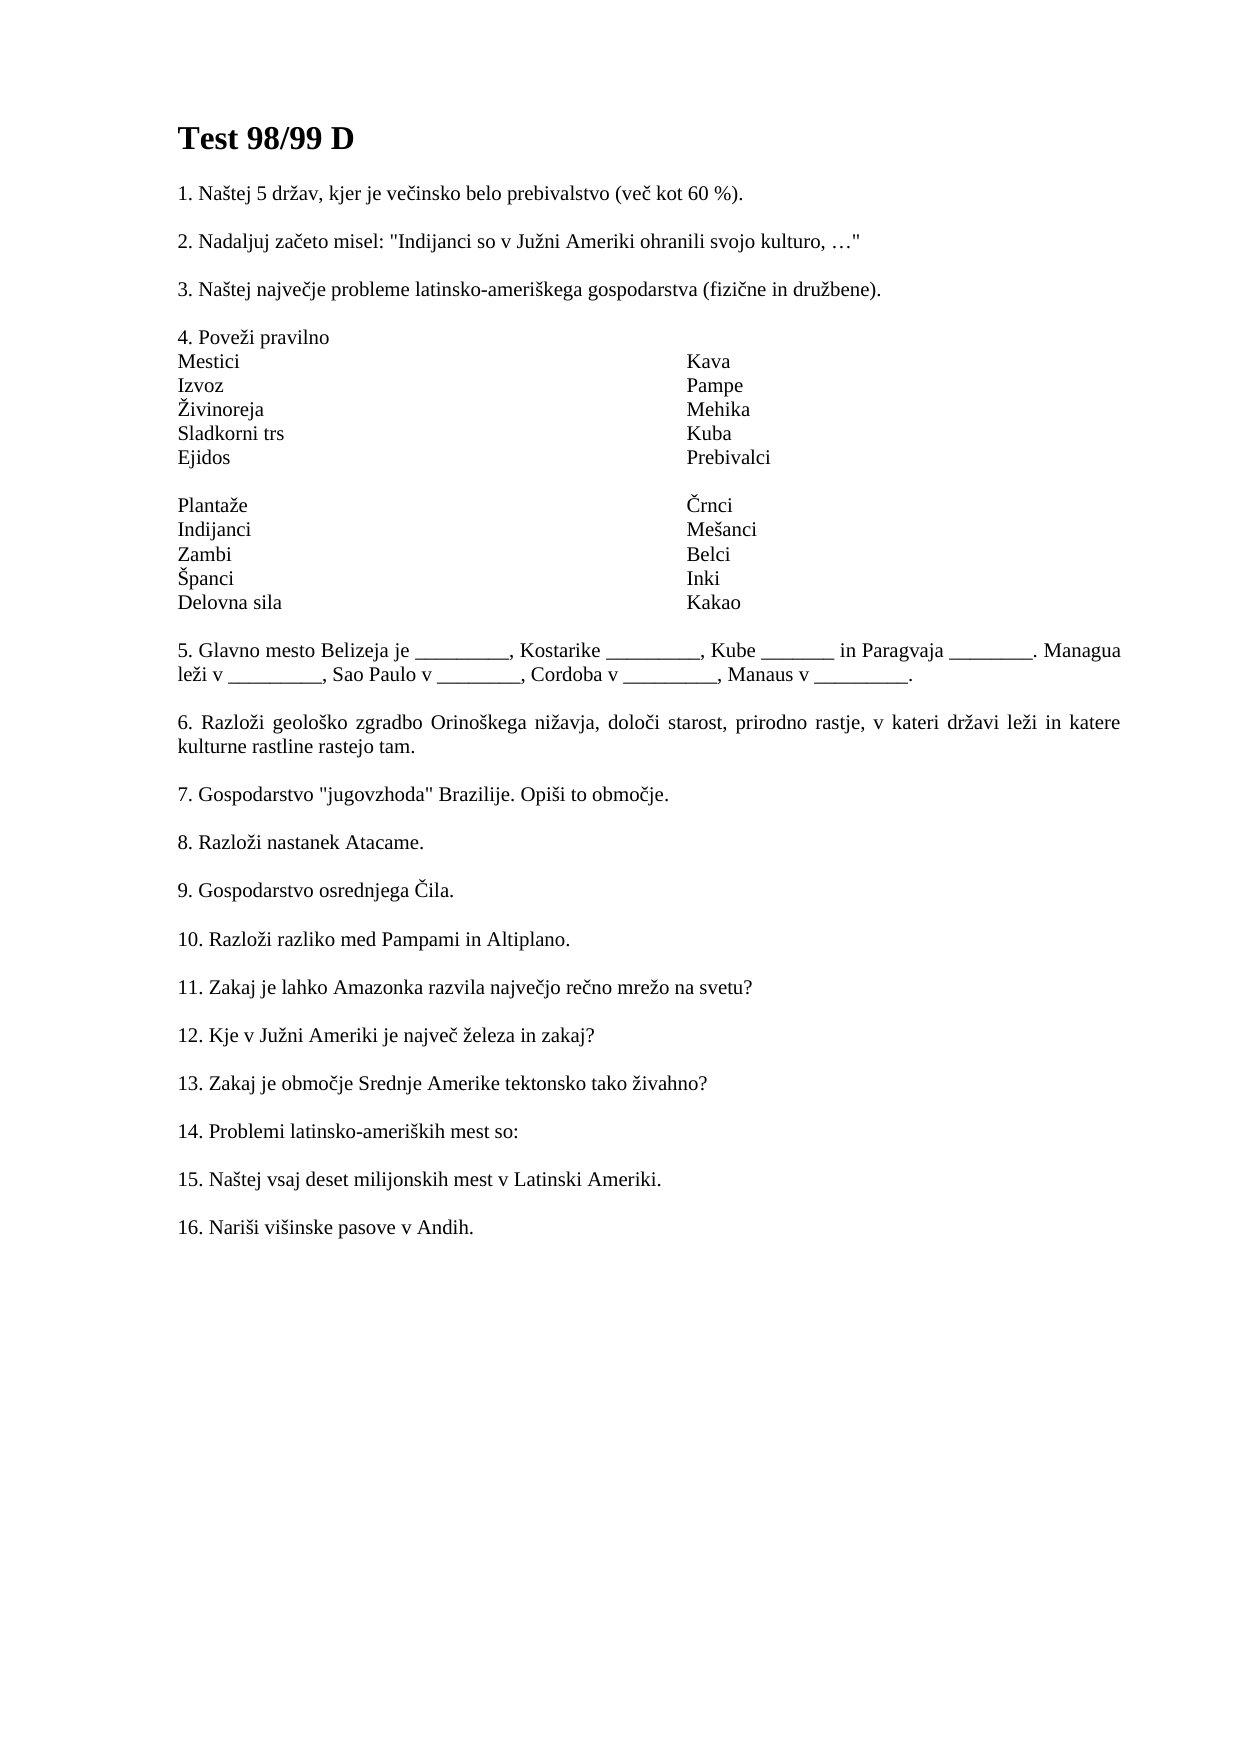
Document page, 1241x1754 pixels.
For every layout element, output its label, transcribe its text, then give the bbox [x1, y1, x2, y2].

text 10. Razloži razliko med Pampami in Altiplano. [177, 926, 1122, 951]
text Test 98/99 D [177, 118, 1122, 156]
text 6. Razloži geološko zgradbo Orinoškega nižavja, določi starost, prirodno rastje, v kateri državi leži in katere kulturne rastline rastejo tam. [177, 710, 1122, 758]
text Pampe [686, 373, 1122, 397]
text 9. Gospodarstvo osrednjega Čila. [177, 878, 1122, 902]
text 15. Naštej vsaj deset milijonskih mest v Latinski Ameriki. [177, 1167, 1122, 1191]
text 4. Poveži pravilno [177, 325, 1122, 349]
text Mešanci [686, 517, 1122, 541]
text Delovna sila [177, 589, 613, 614]
text Mestici [177, 349, 613, 373]
text Živinoreja [177, 397, 613, 421]
text Španci [177, 566, 613, 589]
text Kava [686, 349, 1122, 373]
text 5. Glavno mesto Belizeja je _________, Kostarike _________, Kube _______ in Paragvaja ________. Managua leži v _________, Sao Paulo v ________, Cordoba v _________, Manaus v _________. [177, 638, 1122, 686]
text 14. Problemi latinsko-ameriških mest so: [177, 1119, 1122, 1143]
text 11. Zakaj je lahko Amazonka razvila največjo rečno mrežo na svetu? [177, 974, 1122, 999]
text Inki [686, 566, 1122, 589]
text Zambi [177, 541, 613, 566]
text 3. Naštej največje probleme latinsko-ameriškega gospodarstva (fizične in družbene). [177, 277, 1122, 301]
text Sladkorni trs [177, 421, 613, 445]
text Ejidos [177, 445, 613, 469]
text 13. Zakaj je območje Srednje Amerike tektonsko tako živahno? [177, 1071, 1122, 1095]
text Kuba [686, 421, 1122, 445]
text Plantaže [177, 493, 613, 517]
text Kakao [686, 589, 1122, 614]
text Belci [686, 541, 1122, 566]
text 8. Razloži nastanek Atacame. [177, 830, 1122, 854]
text 12. Kje v Južni Ameriki je največ železa in zakaj? [177, 1023, 1122, 1047]
text Črnci [686, 493, 1122, 517]
text Prebivalci [686, 445, 1122, 469]
text Izvoz [177, 373, 613, 397]
text 2. Nadaljuj začeto misel: "Indijanci so v Južni Ameriki ohranili svojo kulturo, …" [177, 229, 1122, 253]
text Mehika [686, 397, 1122, 421]
text 16. Nariši višinske pasove v Andih. [177, 1215, 1122, 1239]
text Indijanci [177, 517, 613, 541]
text 1. Naštej 5 držav, kjer je večinsko belo prebivalstvo (več kot 60 %). [177, 181, 1122, 204]
text 7. Gospodarstvo "jugovzhoda" Brazilije. Opiši to območje. [177, 782, 1122, 806]
